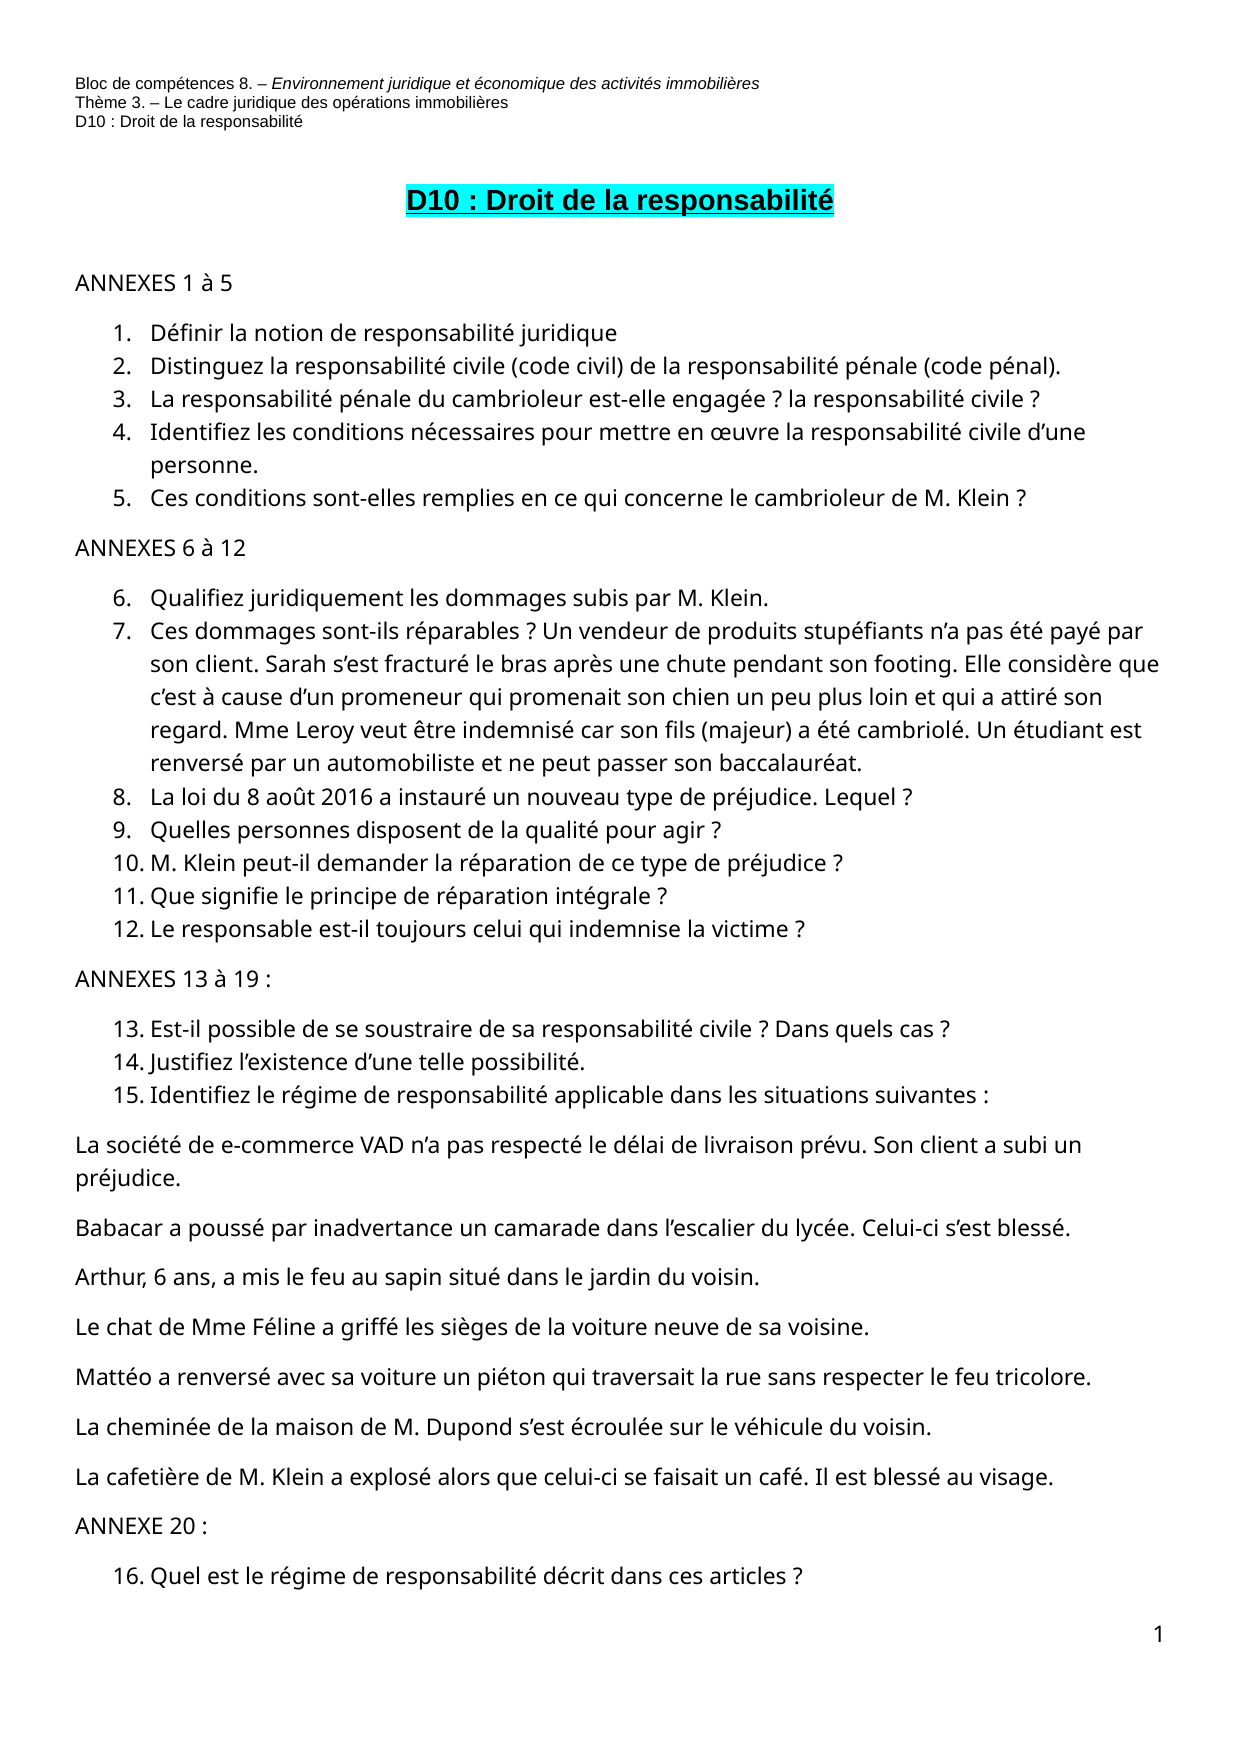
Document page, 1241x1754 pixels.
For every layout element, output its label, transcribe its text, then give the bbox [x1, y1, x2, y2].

text D10 : Droit de la responsabilité [75, 183, 1165, 217]
list Identifiez le régime de responsabilité applicable dans les situations suivantes : [112, 1079, 1165, 1110]
list Ces conditions sont-elles remplies en ce qui concerne le cambrioleur de M. Klein ? [112, 482, 1165, 513]
text Arthur, 6 ans, a mis le feu au sapin situé dans le jardin du voisin. [75, 1261, 1165, 1293]
list Identifiez les conditions nécessaires pour mettre en œuvre la responsabilité civile d’une personne. [112, 416, 1165, 480]
list La responsabilité pénale du cambrioleur est-elle engagée ? la responsabilité civile ? [112, 383, 1165, 414]
list Quelles personnes disposent de la qualité pour agir ? [112, 814, 1165, 845]
text ANNEXES 1 à 5 [75, 267, 1165, 298]
list M. Klein peut-il demander la réparation de ce type de préjudice ? [112, 847, 1165, 878]
text ANNEXES 13 à 19 : [75, 963, 1165, 994]
text ANNEXE 20 : [75, 1510, 1165, 1542]
list Ces dommages sont-ils réparables ? Un vendeur de produits stupéfiants n’a pas été payé par son client. Sarah s’est fracturé le bras après une chute pendant son footing. Elle considère que c’est à cause d’un promeneur qui promenait son chien un peu plus loin et qui a attiré son regard. Mme Leroy veut être indemnisé car son fils (majeur) a été cambriolé. Un étudiant est renversé par un automobiliste et ne peut passer son baccalauréat. [112, 615, 1165, 779]
list Définir la notion de responsabilité juridique [112, 317, 1165, 348]
text Mattéo a renversé avec sa voiture un piéton qui traversait la rue sans respecter le feu tricolore. [75, 1361, 1165, 1392]
list La loi du 8 août 2016 a instauré un nouveau type de préjudice. Lequel ? [112, 781, 1165, 812]
text Babacar a poussé par inadvertance un camarade dans l’escalier du lycée. Celui-ci s’est blessé. [75, 1212, 1165, 1243]
text La cheminée de la maison de M. Dupond s’est écroulée sur le véhicule du voisin. [75, 1411, 1165, 1442]
text ANNEXES 6 à 12 [75, 532, 1165, 563]
list Qualifiez juridiquement les dommages subis par M. Klein. [112, 582, 1165, 613]
list Quel est le régime de responsabilité décrit dans ces articles ? [112, 1560, 1165, 1591]
list Que signifie le principe de réparation intégrale ? [112, 880, 1165, 911]
list Le responsable est-il toujours celui qui indemnise la victime ? [112, 913, 1165, 944]
text La cafetière de M. Klein a explosé alors que celui-ci se faisait un café. Il est blessé au visage. [75, 1461, 1165, 1492]
text Le chat de Mme Féline a griffé les sièges de la voiture neuve de sa voisine. [75, 1311, 1165, 1342]
list Est-il possible de se soustraire de sa responsabilité civile ? Dans quels cas ? [112, 1013, 1165, 1044]
list Distinguez la responsabilité civile (code civil) de la responsabilité pénale (code pénal). [112, 350, 1165, 381]
text La société de e-commerce VAD n’a pas respecté le délai de livraison prévu. Son client a subi un préjudice. [75, 1129, 1165, 1193]
list Justifiez l’existence d’une telle possibilité. [112, 1046, 1165, 1077]
